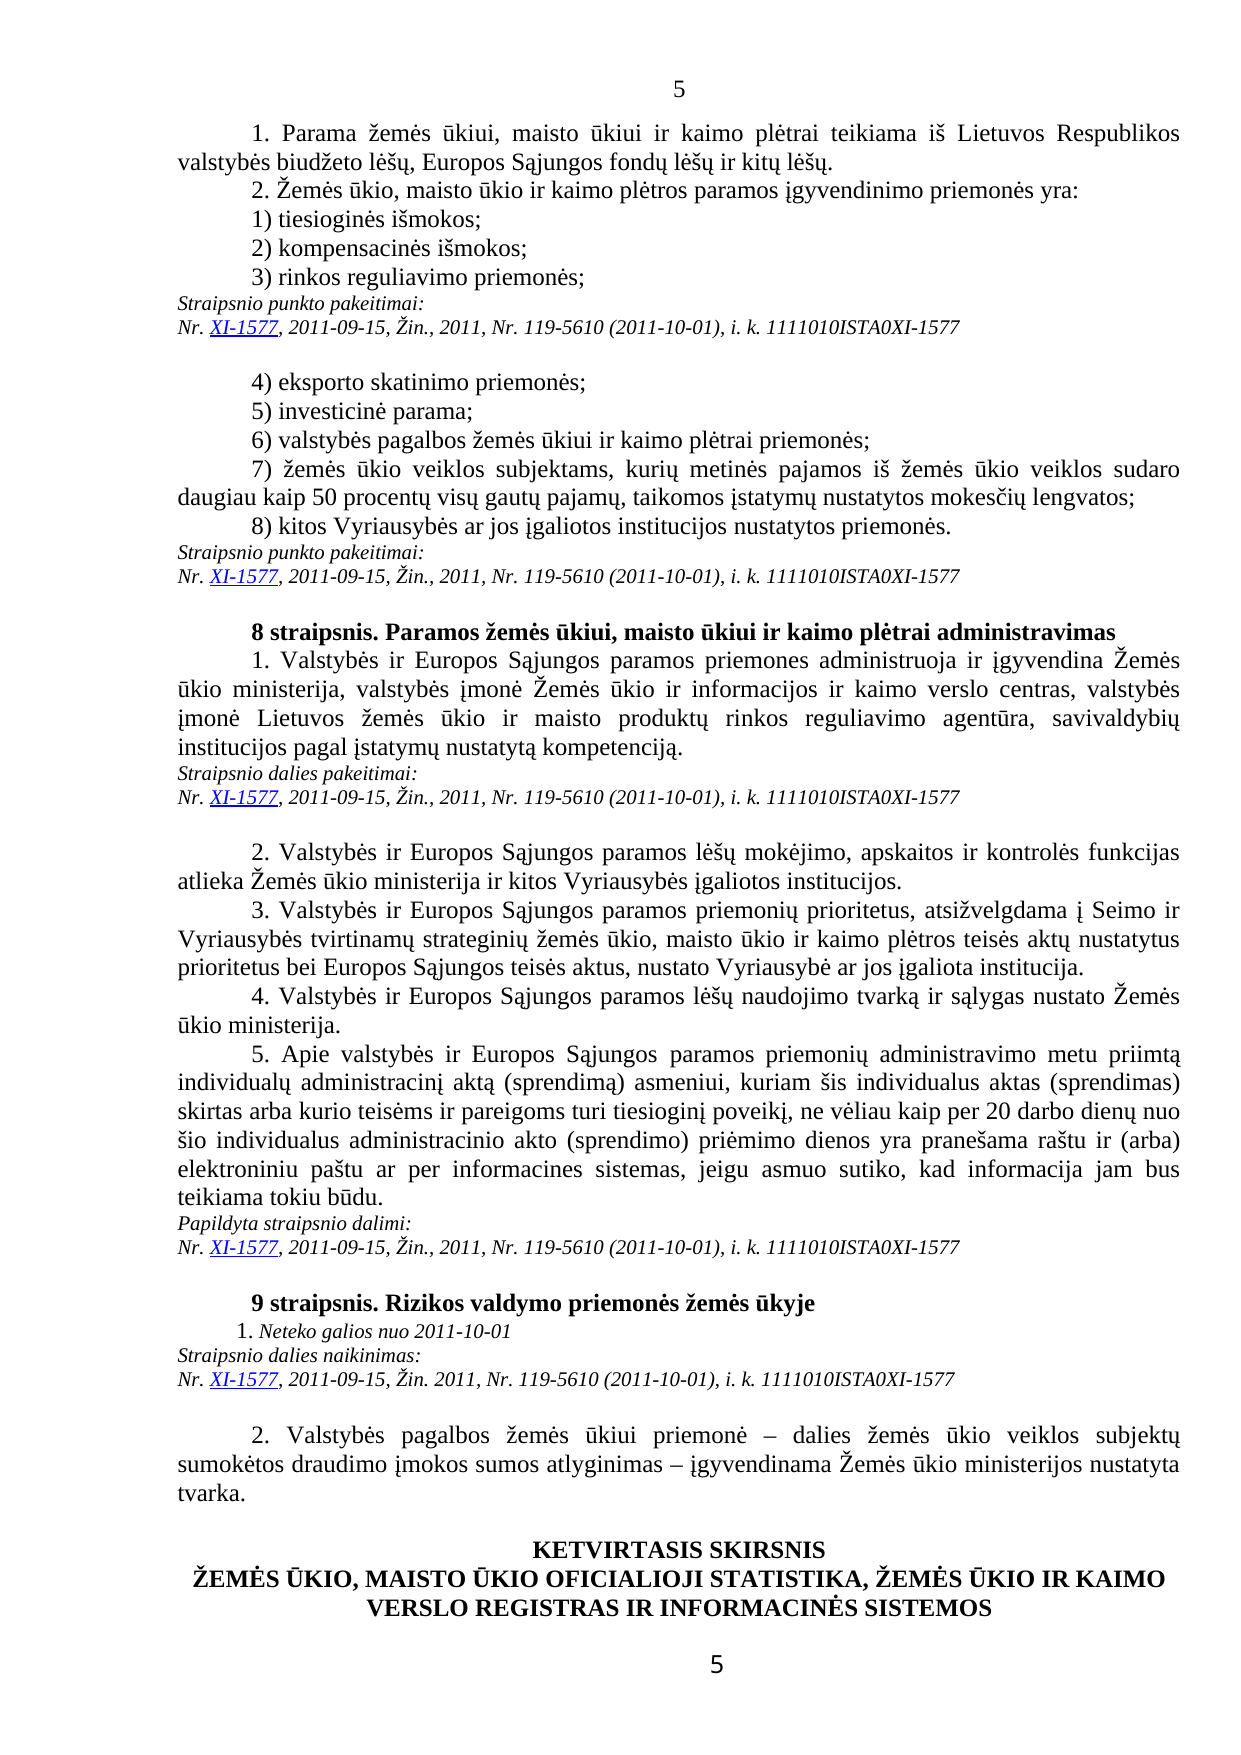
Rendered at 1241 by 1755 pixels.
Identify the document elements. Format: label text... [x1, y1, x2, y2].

text 9 straipsnis. Rizikos valdymo priemonės žemės ūkyje [177, 1288, 1181, 1317]
text Nr. XI-1577, 2011-09-15, Žin., 2011, Nr. 119-5610 (2011-10-01), i. k. 1111010ISTA0XI-1577 [177, 315, 1181, 339]
text Straipsnio punkto pakeitimai: [177, 540, 1181, 564]
text 4. Valstybės ir Europos Sąjungos paramos lėšų naudojimo tvarką ir sąlygas nustato Žemės ūkio ministerija. [177, 981, 1181, 1039]
text Papildyta straipsnio dalimi: [177, 1211, 1181, 1235]
text Straipsnio punkto pakeitimai: [177, 291, 1181, 315]
text Nr. XI-1577, 2011-09-15, Žin., 2011, Nr. 119-5610 (2011-10-01), i. k. 1111010ISTA0XI-1577 [177, 785, 1181, 809]
text 1) tiesioginės išmokos; [177, 204, 1181, 233]
text 6) valstybės pagalbos žemės ūkiui ir kaimo plėtrai priemonės; [177, 425, 1181, 454]
text 3) rinkos reguliavimo priemonės; [177, 262, 1181, 291]
text Straipsnio dalies pakeitimai: [177, 761, 1181, 785]
text 2) kompensacinės išmokos; [177, 233, 1181, 262]
text 3. Valstybės ir Europos Sąjungos paramos priemonių prioritetus, atsižvelgdama į Seimo ir Vyriausybės tvirtinamų strateginių žemės ūkio, maisto ūkio ir kaimo plėtros teisės aktų nustatytus prioritetus bei Europos Sąjungos teisės aktus, nustato Vyriausybė ar jos įgaliota institucija. [177, 895, 1181, 981]
text Nr. XI-1577, 2011-09-15, Žin. 2011, Nr. 119-5610 (2011-10-01), i. k. 1111010ISTA0XI-1577 [177, 1367, 1181, 1391]
text 1. Valstybės ir Europos Sąjungos paramos priemones administruoja ir įgyvendina Žemės ūkio ministerija, valstybės įmonė Žemės ūkio ir informacijos ir kaimo verslo centras, valstybės įmonė Lietuvos žemės ūkio ir maisto produktų rinkos reguliavimo agentūra, savivaldybių institucijos pagal įstatymų nustatytą kompetenciją. [177, 646, 1181, 761]
text KETVIRTASIS SKIRSNIS [177, 1535, 1181, 1564]
text Straipsnio dalies naikinimas: [177, 1343, 1181, 1367]
text Nr. XI-1577, 2011-09-15, Žin., 2011, Nr. 119-5610 (2011-10-01), i. k. 1111010ISTA0XI-1577 [177, 1235, 1181, 1259]
text 5. Apie valstybės ir Europos Sąjungos paramos priemonių administravimo metu priimtą individualų administracinį aktą (sprendimą) asmeniui, kuriam šis individualus aktas (sprendimas) skirtas arba kurio teisėms ir pareigoms turi tiesioginį poveikį, ne vėliau kaip per 20 darbo dienų nuo šio individualus administracinio akto (sprendimo) priėmimo dienos yra pranešama raštu ir (arba) elektroniniu paštu ar per informacines sistemas, jeigu asmuo sutiko, kad informacija jam bus teikiama tokiu būdu. [177, 1039, 1181, 1211]
text 4) eksporto skatinimo priemonės; [177, 367, 1181, 396]
text 1. Neteko galios nuo 2011-10-01 [177, 1317, 1181, 1343]
text 7) žemės ūkio veiklos subjektams, kurių metinės pajamos iš žemės ūkio veiklos sudaro daugiau kaip 50 procentų visų gautų pajamų, taikomos įstatymų nustatytos mokesčių lengvatos; [177, 454, 1181, 511]
text 8 straipsnis. Paramos žemės ūkiui, maisto ūkiui ir kaimo plėtrai administravimas [251, 617, 1181, 646]
text 8) kitos Vyriausybės ar jos įgaliotos institucijos nustatytos priemonės. [177, 511, 1181, 540]
text 2. Valstybės ir Europos Sąjungos paramos lėšų mokėjimo, apskaitos ir kontrolės funkcijas atlieka Žemės ūkio ministerija ir kitos Vyriausybės įgaliotos institucijos. [177, 837, 1181, 895]
text Nr. XI-1577, 2011-09-15, Žin., 2011, Nr. 119-5610 (2011-10-01), i. k. 1111010ISTA0XI-1577 [177, 564, 1181, 588]
text 5) investicinė parama; [177, 396, 1181, 425]
text 2. Valstybės pagalbos žemės ūkiui priemonė – dalies žemės ūkio veiklos subjektų sumokėtos draudimo įmokos sumos atlyginimas – įgyvendinama Žemės ūkio ministerijos nustatyta tvarka. [177, 1420, 1181, 1506]
text 1. Parama žemės ūkiui, maisto ūkiui ir kaimo plėtrai teikiama iš Lietuvos Respublikos valstybės biudžeto lėšų, Europos Sąjungos fondų lėšų ir kitų lėšų. [177, 118, 1181, 176]
text 2. Žemės ūkio, maisto ūkio ir kaimo plėtros paramos įgyvendinimo priemonės yra: [177, 176, 1181, 204]
text ŽEMĖS ŪKIO, MAISTO ŪKIO OFICIALIOJI STATISTIKA, ŽEMĖS ŪKIO IR KAIMO VERSLO REGISTRAS IR INFORMACINĖS SISTEMOS [177, 1564, 1181, 1621]
